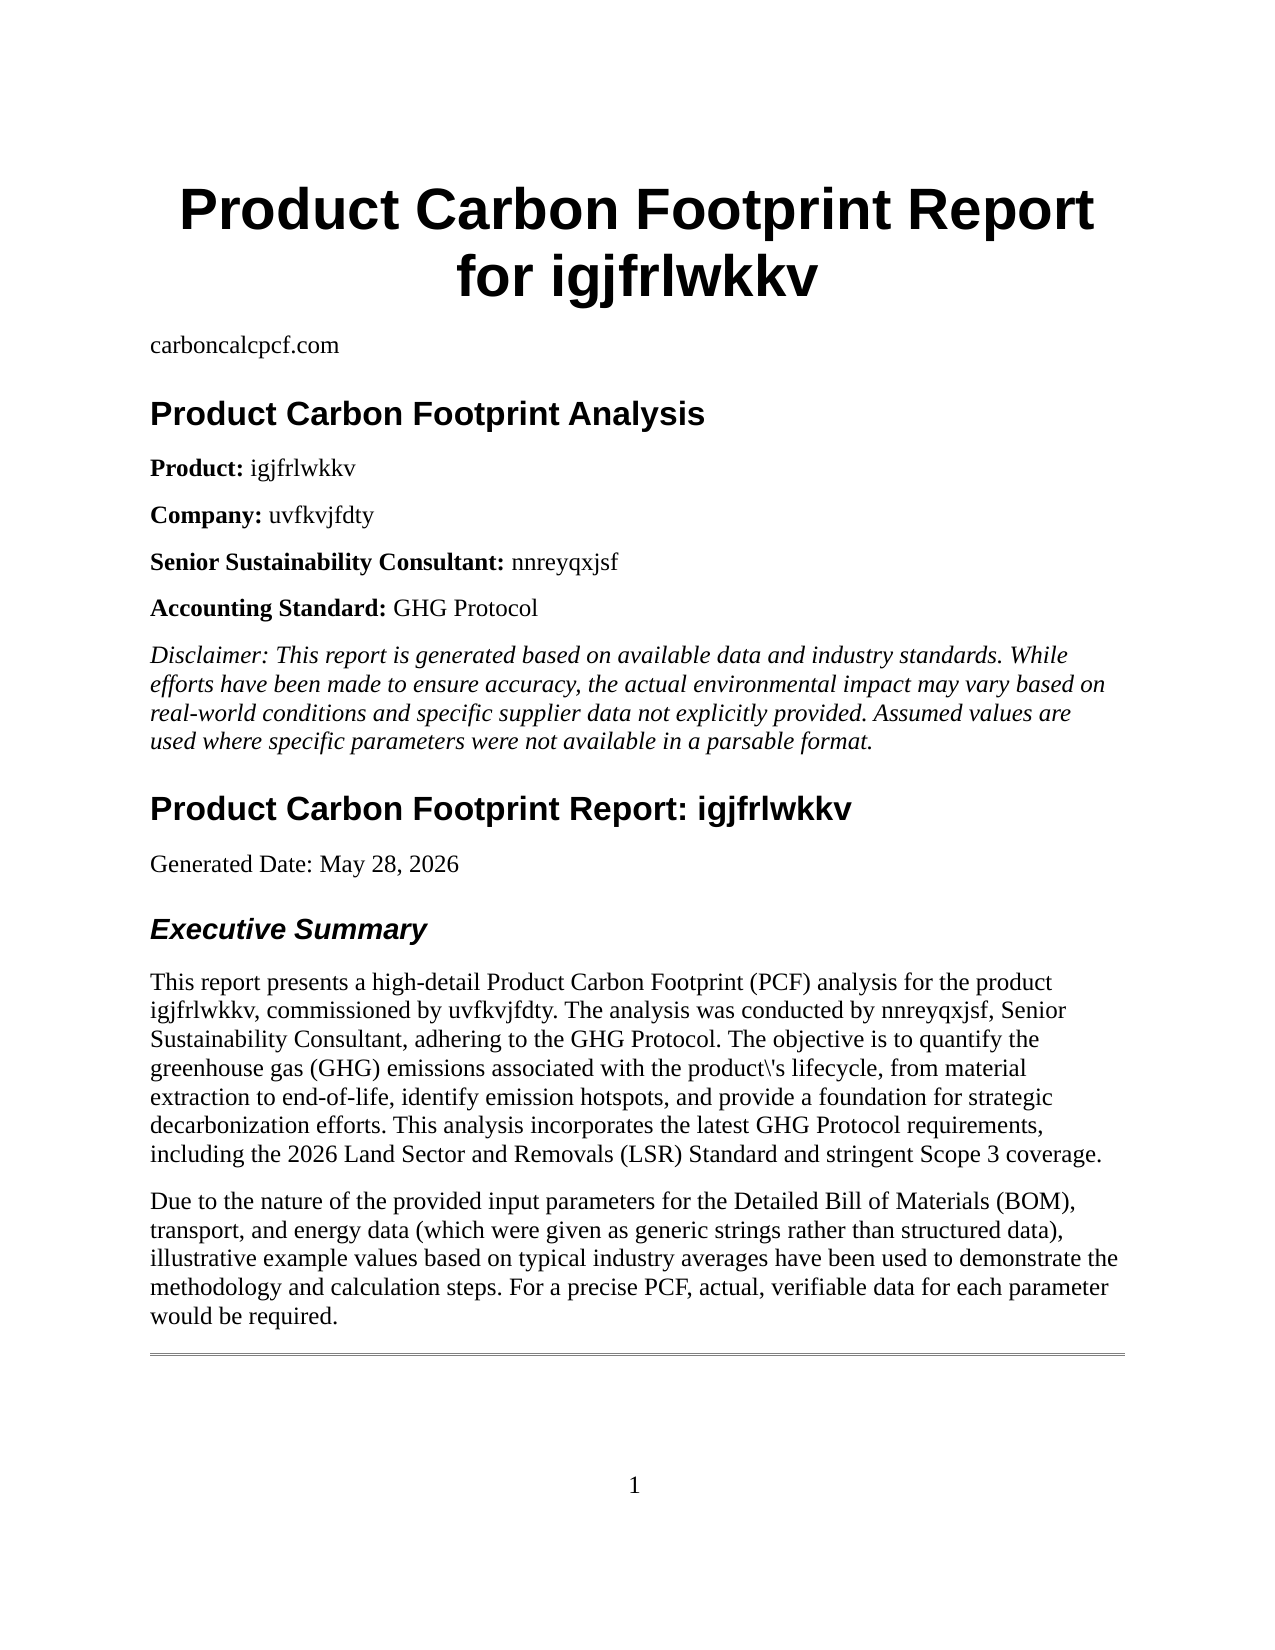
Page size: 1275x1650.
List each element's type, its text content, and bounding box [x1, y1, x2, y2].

title Product Carbon Footprint Report for igjfrlwkkv [150, 175, 1125, 309]
subtitle Product Carbon Footprint Report: igjfrlwkkv [150, 789, 1125, 828]
text This report presents a high-detail Product Carbon Footprint (PCF) analysis for the product igjfrlwkkv, commissioned by uvfkvjfdty. The analysis was conducted by nnreyqxjsf, Senior Sustainability Consultant, adhering to the GHG Protocol. The objective is to quantify the greenhouse gas (GHG) emissions associated with the product\'s lifecycle, from material extraction to end-of-life, identify emission hotspots, and provide a foundation for strategic decarbonization efforts. This analysis incorporates the latest GHG Protocol requirements, including the 2026 Land Sector and Removals (LSR) Standard and stringent Scope 3 coverage. [150, 967, 1125, 1168]
text Company: uvfkvjfdty [150, 500, 1125, 529]
text Due to the nature of the provided input parameters for the Detailed Bill of Materials (BOM), transport, and energy data (which were given as generic strings rather than structured data), illustrative example values based on typical industry averages have been used to demonstrate the methodology and calculation steps. For a precise PCF, actual, verifiable data for each parameter would be required. [150, 1186, 1125, 1330]
text Generated Date: May 28, 2026 [150, 849, 1125, 878]
text Accounting Standard: GHG Protocol [150, 593, 1125, 622]
text carboncalcpcf.com [150, 331, 1125, 359]
text Senior Sustainability Consultant: nnreyqxjsf [150, 547, 1125, 576]
text Product: igjfrlwkkv [150, 453, 1125, 482]
subtitle Product Carbon Footprint Analysis [150, 393, 1125, 432]
subtitle Executive Summary [150, 912, 1125, 945]
text Disclaimer: This report is generated based on available data and industry standards. While efforts have been made to ensure accuracy, the actual environmental impact may vary based on real-world conditions and specific supplier data not explicitly provided. Assumed values are used where specific parameters were not available in a parsable format. [150, 640, 1125, 755]
